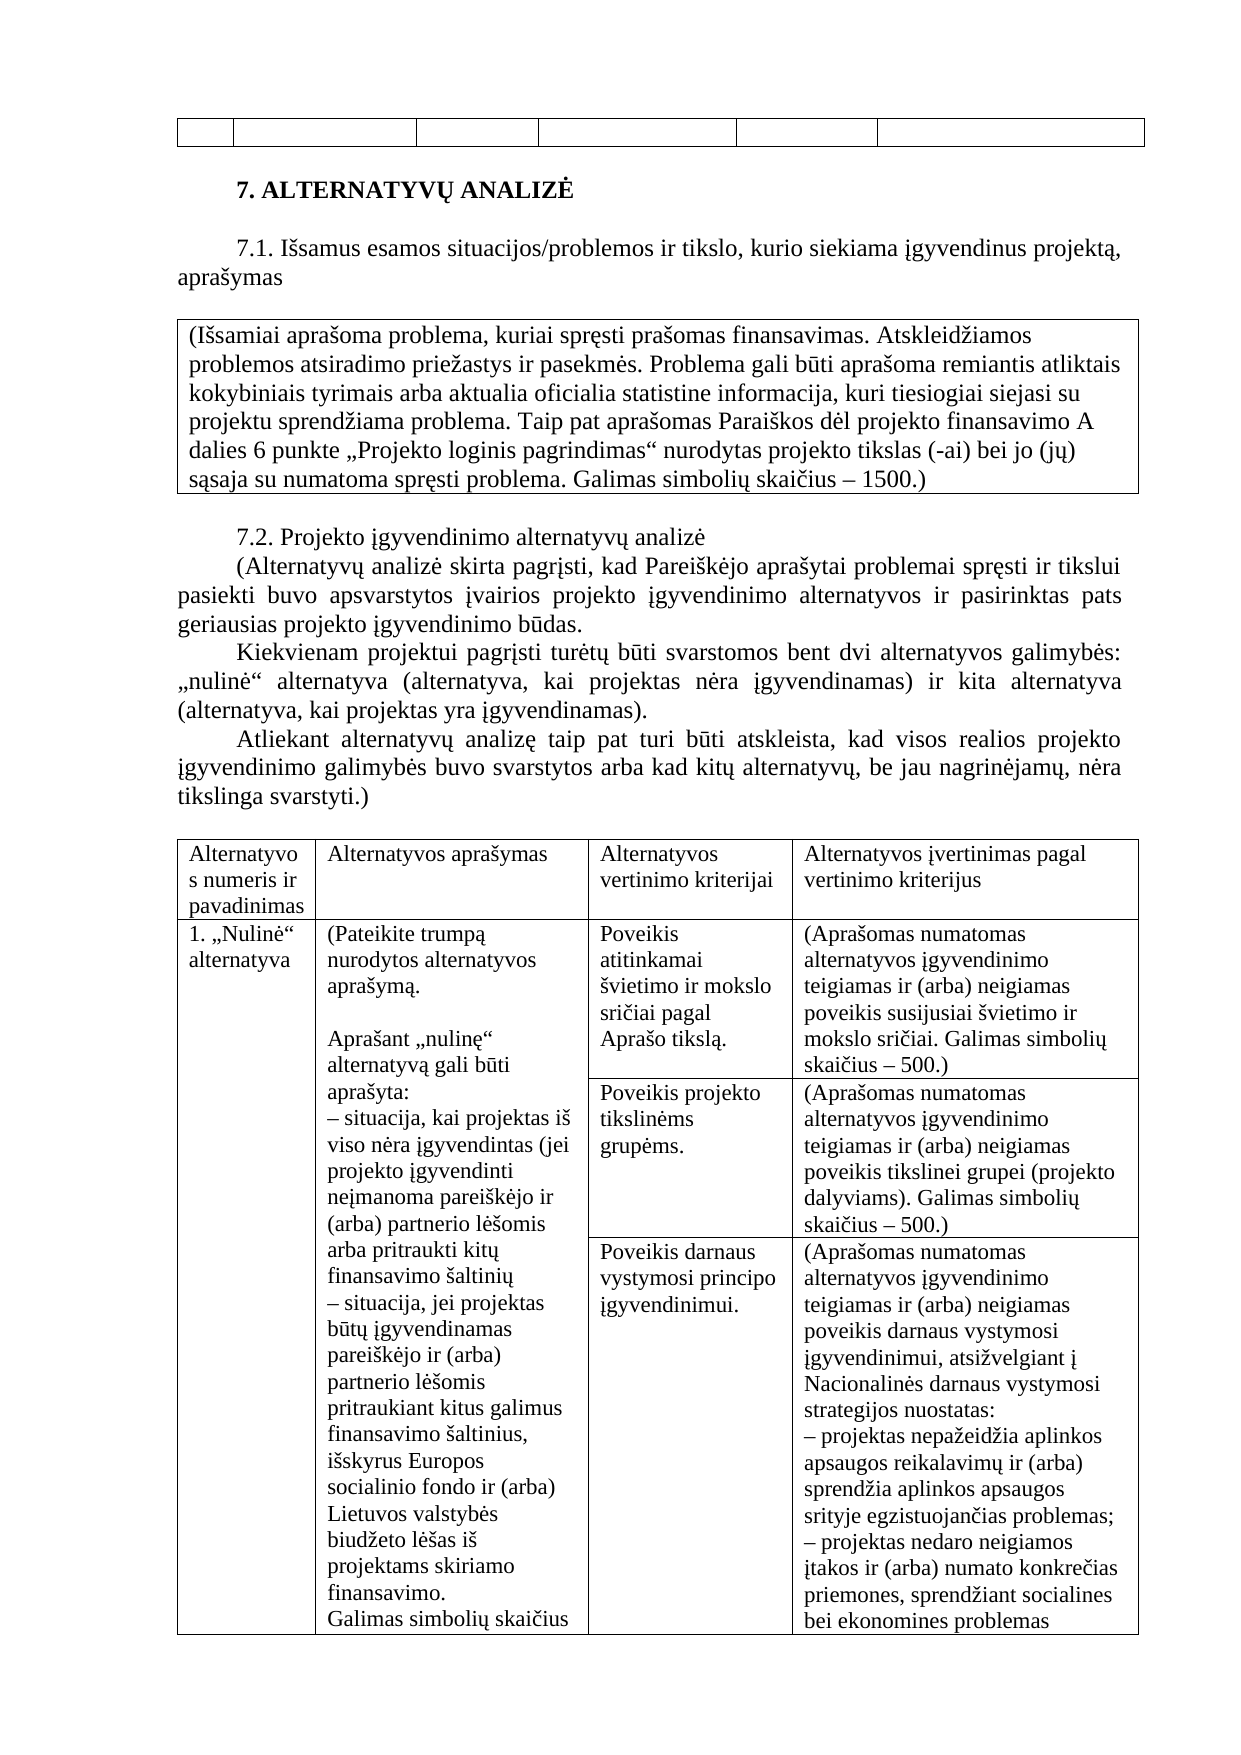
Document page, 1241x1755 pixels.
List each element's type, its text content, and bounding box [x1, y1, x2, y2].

text (Alternatyvų analizė skirta pagrįsti, kad Pareiškėjo aprašytai problemai spręsti ir tikslui pasiekti buvo apsvarstytos įvairios projekto įgyvendinimo alternatyvos ir pasirinktas pats geriausias projekto įgyvendinimo būdas. [177, 551, 1122, 637]
table_cell [417, 119, 538, 146]
text 7. ALTERNATYVŲ ANALIZĖ [177, 175, 1122, 204]
table_header Alternatyvos aprašymas [316, 840, 588, 919]
text 7.2. Projekto įgyvendinimo alternatyvų analizė [177, 522, 1122, 551]
table_header Alternatyvos įvertinimas pagal vertinimo kriterijus [793, 840, 1138, 919]
text 7.1. Išsamus esamos situacijos/problemos ir tikslo, kurio siekiama įgyvendinus projektą, aprašymas [177, 233, 1122, 290]
text Atliekant alternatyvų analizę taip pat turi būti atskleista, kad visos realios projekto įgyvendinimo galimybės buvo svarstytos arba kad kitų alternatyvų, be jau nagrinėjamų, nėra tikslinga svarstyti.) [177, 724, 1122, 810]
table_cell [539, 119, 736, 146]
table_cell (Aprašomas numatomas alternatyvos įgyvendinimo teigiamas ir (arba) neigiamas poveikis susijusiai švietimo ir mokslo sričiai. Galimas simbolių skaičius – 500.) [793, 920, 1138, 1078]
table_cell [234, 119, 416, 146]
table_cell (Aprašomas numatomas alternatyvos įgyvendinimo teigiamas ir (arba) neigiamas poveikis tikslinei grupei (projekto dalyviams). Galimas simbolių skaičius – 500.) [793, 1079, 1138, 1237]
table_cell [178, 119, 233, 146]
table_cell 1. „Nulinė“ alternatyva [178, 920, 315, 1633]
table_cell [737, 119, 877, 146]
table_header Alternatyvos numeris ir pavadinimas [178, 840, 315, 919]
text Kiekvienam projektui pagrįsti turėtų būti svarstomos bent dvi alternatyvos galimybės: „nulinė“ alternatyva (alternatyva, kai projektas nėra įgyvendinamas) ir kita alternatyva (alternatyva, kai projektas yra įgyvendinamas). [177, 637, 1122, 724]
table_cell Poveikis darnaus vystymosi principo įgyvendinimui. [589, 1238, 792, 1633]
table_cell Poveikis projekto tikslinėms grupėms. [589, 1079, 792, 1237]
table_header (Išsamiai aprašoma problema, kuriai spręsti prašomas finansavimas. Atskleidžiamos problemos atsiradimo priežastys ir pasekmės. Problema gali būti aprašoma remiantis atliktais kokybiniais tyrimais arba aktualia oficialia statistine informacija, kuri tiesiogiai siejasi su projektu sprendžiama problema. Taip pat aprašomas Paraiškos dėl projekto finansavimo A dalies 6 punkte „Projekto loginis pagrindimas“ nurodytas projekto tikslas (-ai) bei jo (jų) sąsaja su numatoma spręsti problema. Galimas simbolių skaičius – 1500.) [178, 320, 1138, 493]
table_cell (Aprašomas numatomas alternatyvos įgyvendinimo teigiamas ir (arba) neigiamas poveikis darnaus vystymosi įgyvendinimui, atsižvelgiant į Nacionalinės darnaus vystymosi strategijos nuostatas: – projektas nepažeidžia aplinkos apsaugos reikalavimų ir (arba) sprendžia aplinkos apsaugos srityje egzistuojančias problemas; – projektas nedaro neigiamos įtakos ir (arba) numato konkrečias priemones, sprendžiant socialines bei ekonomines problemas [793, 1238, 1138, 1633]
table_cell (Pateikite trumpą nurodytos alternatyvos aprašymą. Aprašant „nulinę“ alternatyvą gali būti aprašyta: – situacija, kai projektas iš viso nėra įgyvendintas (jei projekto įgyvendinti neįmanoma pareiškėjo ir (arba) partnerio lėšomis arba pritraukti kitų finansavimo šaltinių – situacija, jei projektas būtų įgyvendinamas pareiškėjo ir (arba) partnerio lėšomis pritraukiant kitus galimus finansavimo šaltinius, išskyrus Europos socialinio fondo ir (arba) Lietuvos valstybės biudžeto lėšas iš projektams skiriamo finansavimo. Galimas simbolių skaičius [316, 920, 588, 1633]
table_header Alternatyvos vertinimo kriterijai [589, 840, 792, 919]
table_cell Poveikis atitinkamai švietimo ir mokslo sričiai pagal Aprašo tikslą. [589, 920, 792, 1078]
table_cell [878, 119, 1144, 146]
